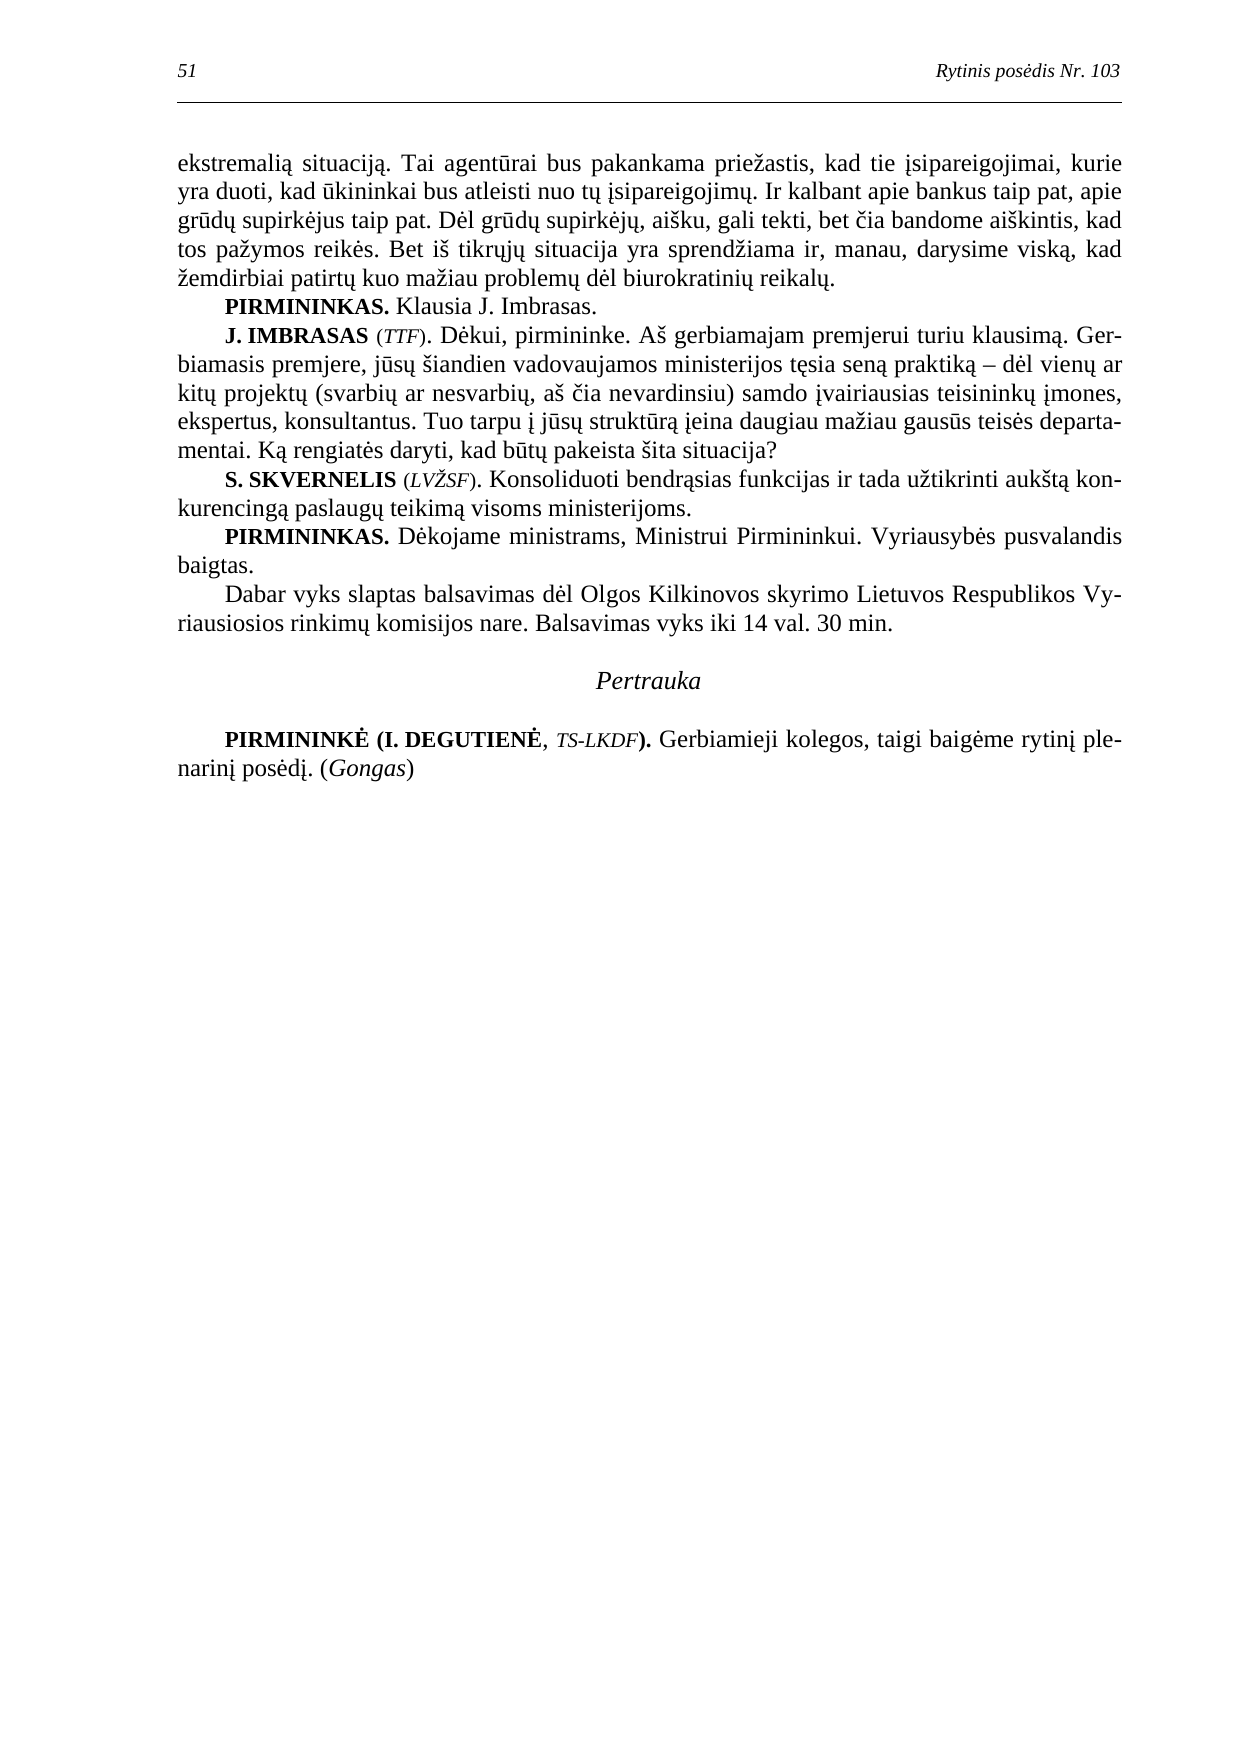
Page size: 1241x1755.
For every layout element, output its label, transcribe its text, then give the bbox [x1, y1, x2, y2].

text J. IMBRASAS (TTF). Dė­kui, pir­mi­nin­ke. Aš ger­bia­ma­jam prem­je­rui tu­riu klau­si­mą. Ger­bia­ma­sis prem­je­re, jū­sų šian­dien va­do­vau­ja­mos mi­nis­te­ri­jos tę­sia se­ną prak­ti­ką – dėl vie­nų ar ki­tų pro­jek­tų (svar­bių ar ne­svar­bių, aš čia ne­var­din­siu) sam­do įvai­riau­sias tei­si­nin­kų įmo­nes, eks­per­tus, kon­sul­tan­tus. Tuo tar­pu į jū­sų struk­tū­rą įei­na dau­giau ma­žiau gau­sūs tei­sės de­par­ta­men­tai. Ką ren­gia­tės da­ry­ti, kad būtų pakeista ši­ta si­tu­a­ci­ja? [177, 320, 1122, 464]
text eks­tre­ma­lią si­tu­a­ci­ją. Tai agen­tū­rai bus pa­kan­ka­ma prie­žas­tis, kad tie įsi­pa­rei­go­ji­mai, ku­rie yra duo­ti, kad ūki­nin­kai bus at­leis­ti nuo tų įsi­pa­rei­go­ji­mų. Ir kal­bant apie ban­kus taip pat, apie grū­dų su­pir­kė­jus taip pat. Dėl grū­dų su­pir­kė­jų, aiš­ku, ga­li tek­ti, bet čia ban­do­me aiš­kin­tis, kad tos pa­žy­mos rei­kės. Bet iš tik­rų­jų si­tu­a­ci­ja yra spren­džia­ma ir, ma­nau, da­ry­si­me vis­ką, kad žem­dir­biai pa­tir­tų kuo ma­žiau pro­ble­mų dėl biu­ro­kratinių rei­ka­lų. [177, 148, 1122, 291]
text Da­bar vyks slap­tas bal­sa­vi­mas dėl Ol­gos Kil­ki­no­vos sky­ri­mo Lie­tu­vos Res­pub­li­kos Vy­riau­sio­sios rin­ki­mų ko­mi­si­jos na­re. Bal­sa­vi­mas vyks iki 14 val. 30 min. [177, 579, 1122, 636]
text Per­trau­ka [177, 665, 1122, 695]
text PIRMININKAS. Klau­sia J. Imb­ra­sas. [177, 291, 1122, 320]
text PIRMININKAS. Dė­ko­ja­me mi­nist­rams, Mi­nist­rui Pir­mi­nin­kui. Vy­riau­sy­bės pus­va­lan­dis baig­tas. [177, 521, 1122, 579]
text PIRMININKĖ (I. DEGUTIENĖ, TS-LKDF). Ger­bia­mie­ji ko­le­gos, tai­gi bai­gė­me ry­ti­nį ple­na­ri­nį po­sė­dį. (Gon­gas) [177, 724, 1122, 781]
text S. SKVERNELIS (LVŽSF). Kon­so­li­duo­ti ben­drą­sias funk­ci­jas ir ta­da už­tik­rin­ti aukš­tą kon­ku­ren­cin­gą pa­slau­gų tei­ki­mą vi­soms mi­nis­te­ri­joms. [177, 464, 1122, 521]
